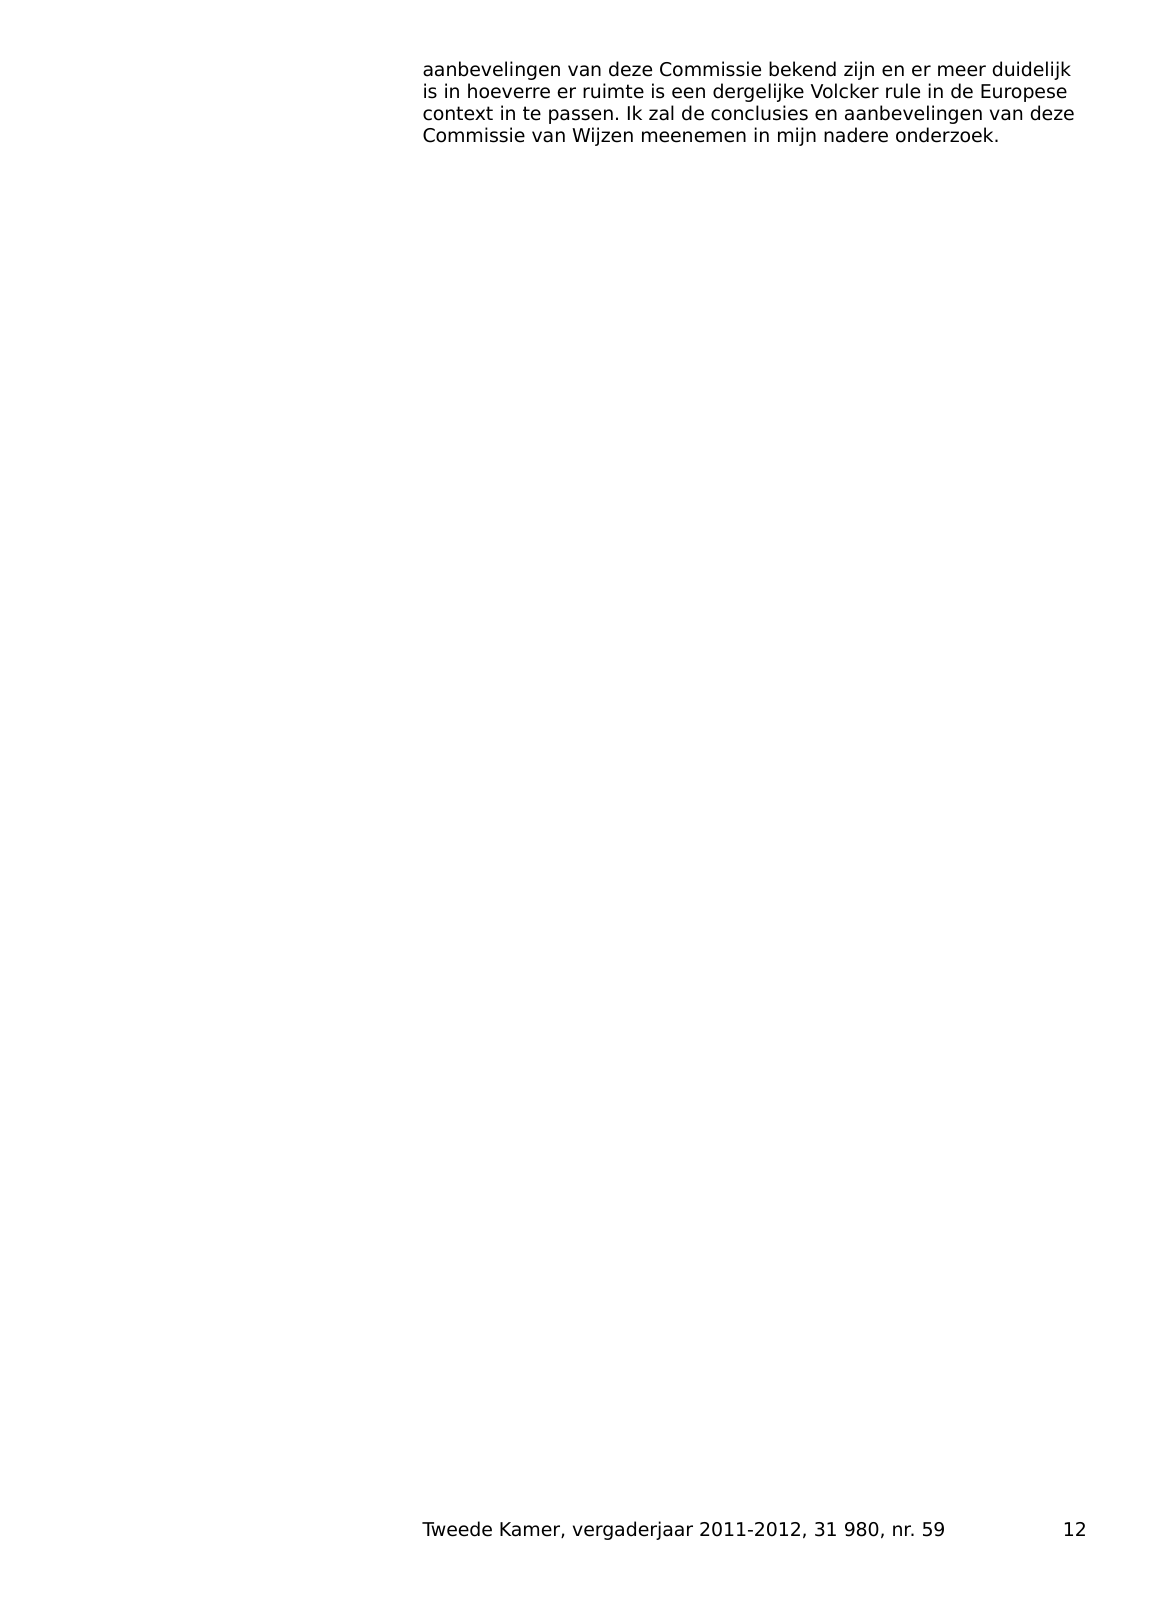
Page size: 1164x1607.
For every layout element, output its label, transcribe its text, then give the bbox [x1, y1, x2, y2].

text aanbevelingen van deze Commissie bekend zijn en er meer duidelijk is in hoeverre er ruimte is een dergelijke Volcker rule in de Europese context in te passen. Ik zal de conclusies en aanbevelingen van deze Commissie van Wijzen meenemen in mijn nadere onderzoek. [422, 59, 1087, 147]
